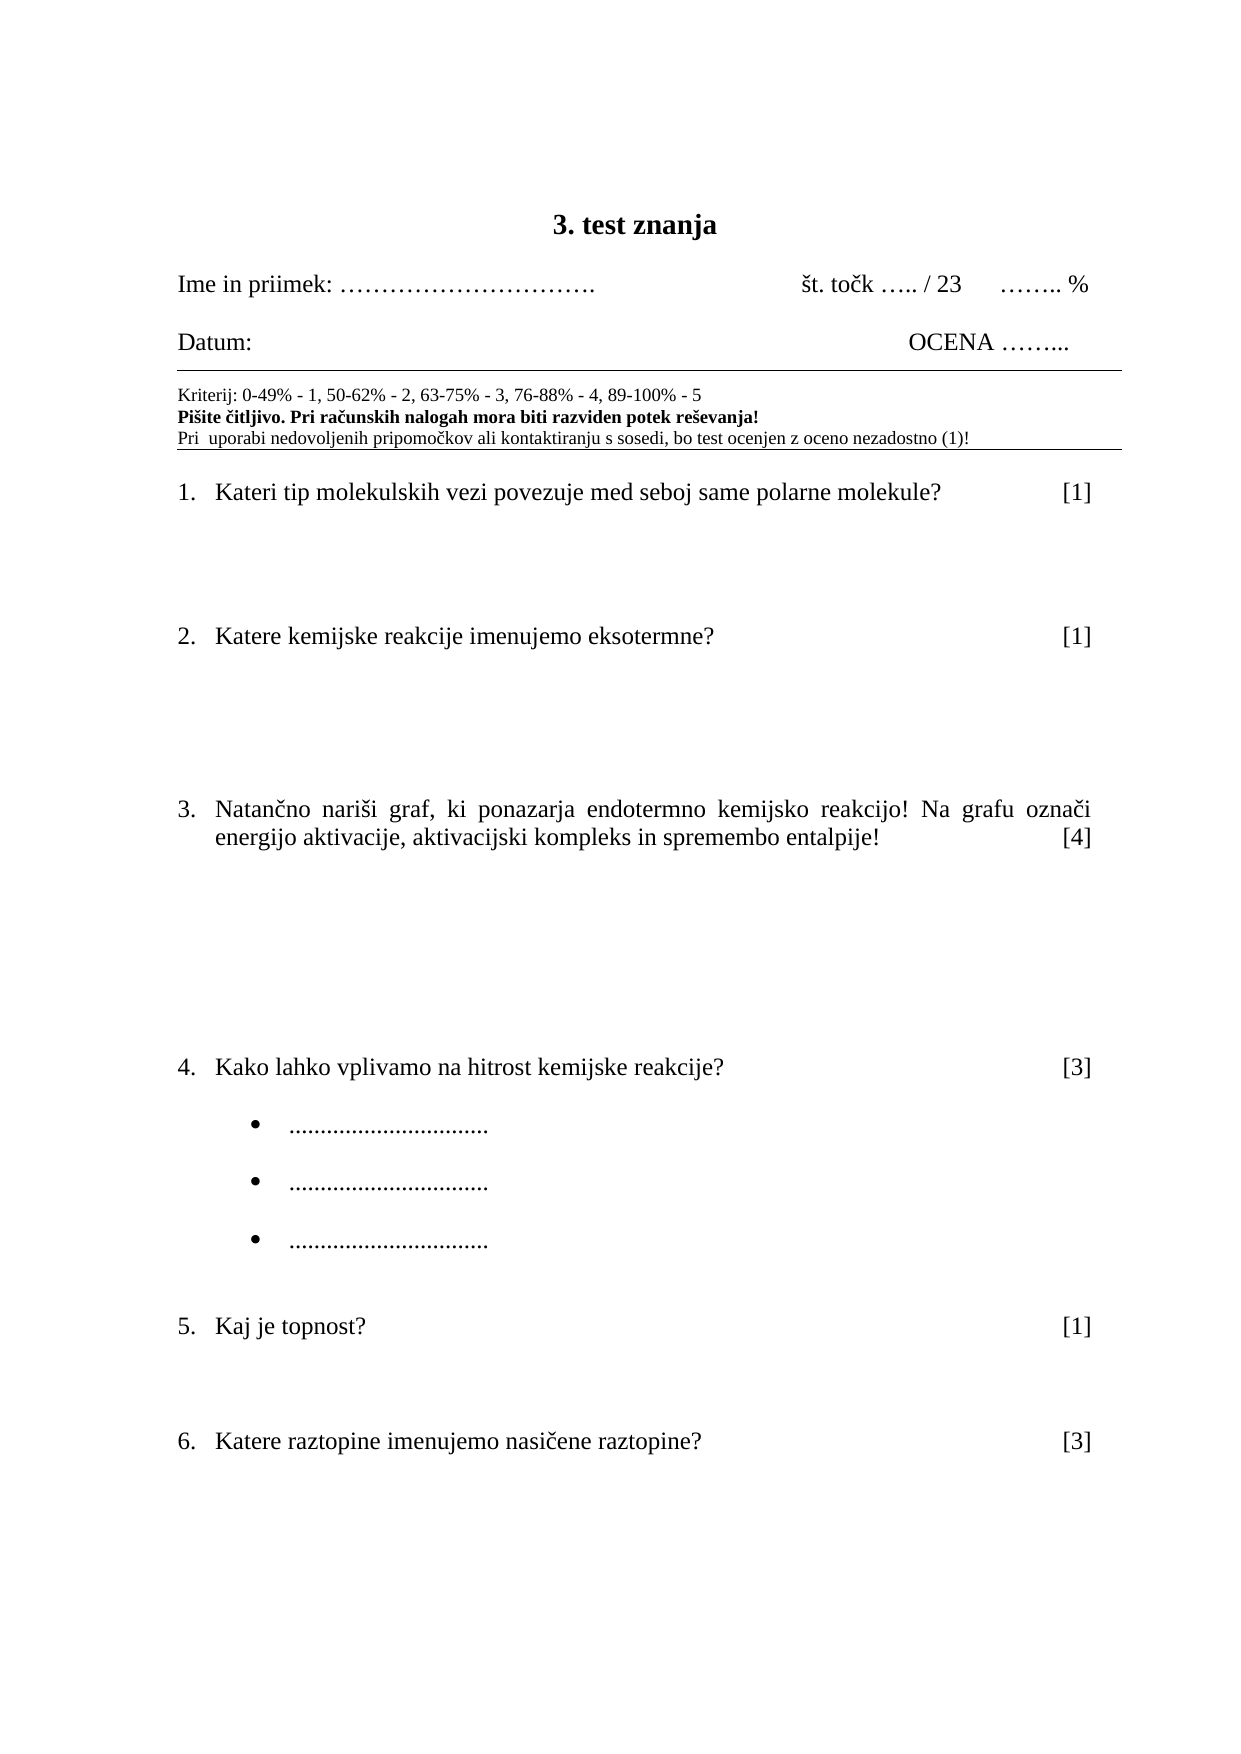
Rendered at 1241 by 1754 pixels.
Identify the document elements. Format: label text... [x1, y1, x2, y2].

text Ime in priimek: …………………………. št. točk ….. / 23 …….. % [177, 269, 1092, 298]
list Kako lahko vplivamo na hitrost kemijske reakcije? [3] [177, 1052, 1092, 1081]
text Pri uporabi nedovoljenih pripomočkov ali kontaktiranju s sosedi, bo test ocenjen z oceno nezadostno (1)! [177, 427, 1092, 449]
list Kaj je topnost? [1] [177, 1311, 1092, 1340]
list ................................ [251, 1225, 1092, 1254]
list Katere raztopine imenujemo nasičene raztopine? [3] [177, 1426, 1092, 1455]
subtitle 3. test znanja [177, 207, 1092, 240]
list ................................ [251, 1110, 1092, 1139]
text Kriterij: 0-49% - 1, 50-62% - 2, 63-75% - 3, 76-88% - 4, 89-100% - 5 [177, 384, 1092, 406]
list Natančno nariši graf, ki ponazarja endotermno kemijsko reakcijo! Na grafu označi energijo aktivacije, aktivacijski kompleks in spremembo entalpije! [4] [177, 794, 1092, 851]
list ................................ [251, 1167, 1092, 1196]
text Pišite čitljivo. Pri računskih nalogah mora biti razviden potek reševanja! [177, 406, 1092, 427]
list Katere kemijske reakcije imenujemo eksotermne? [1] [177, 621, 1092, 650]
list Kateri tip molekulskih vezi povezuje med seboj same polarne molekule? [1] [177, 477, 1092, 506]
text Datum: OCENA ……... [177, 327, 1092, 355]
